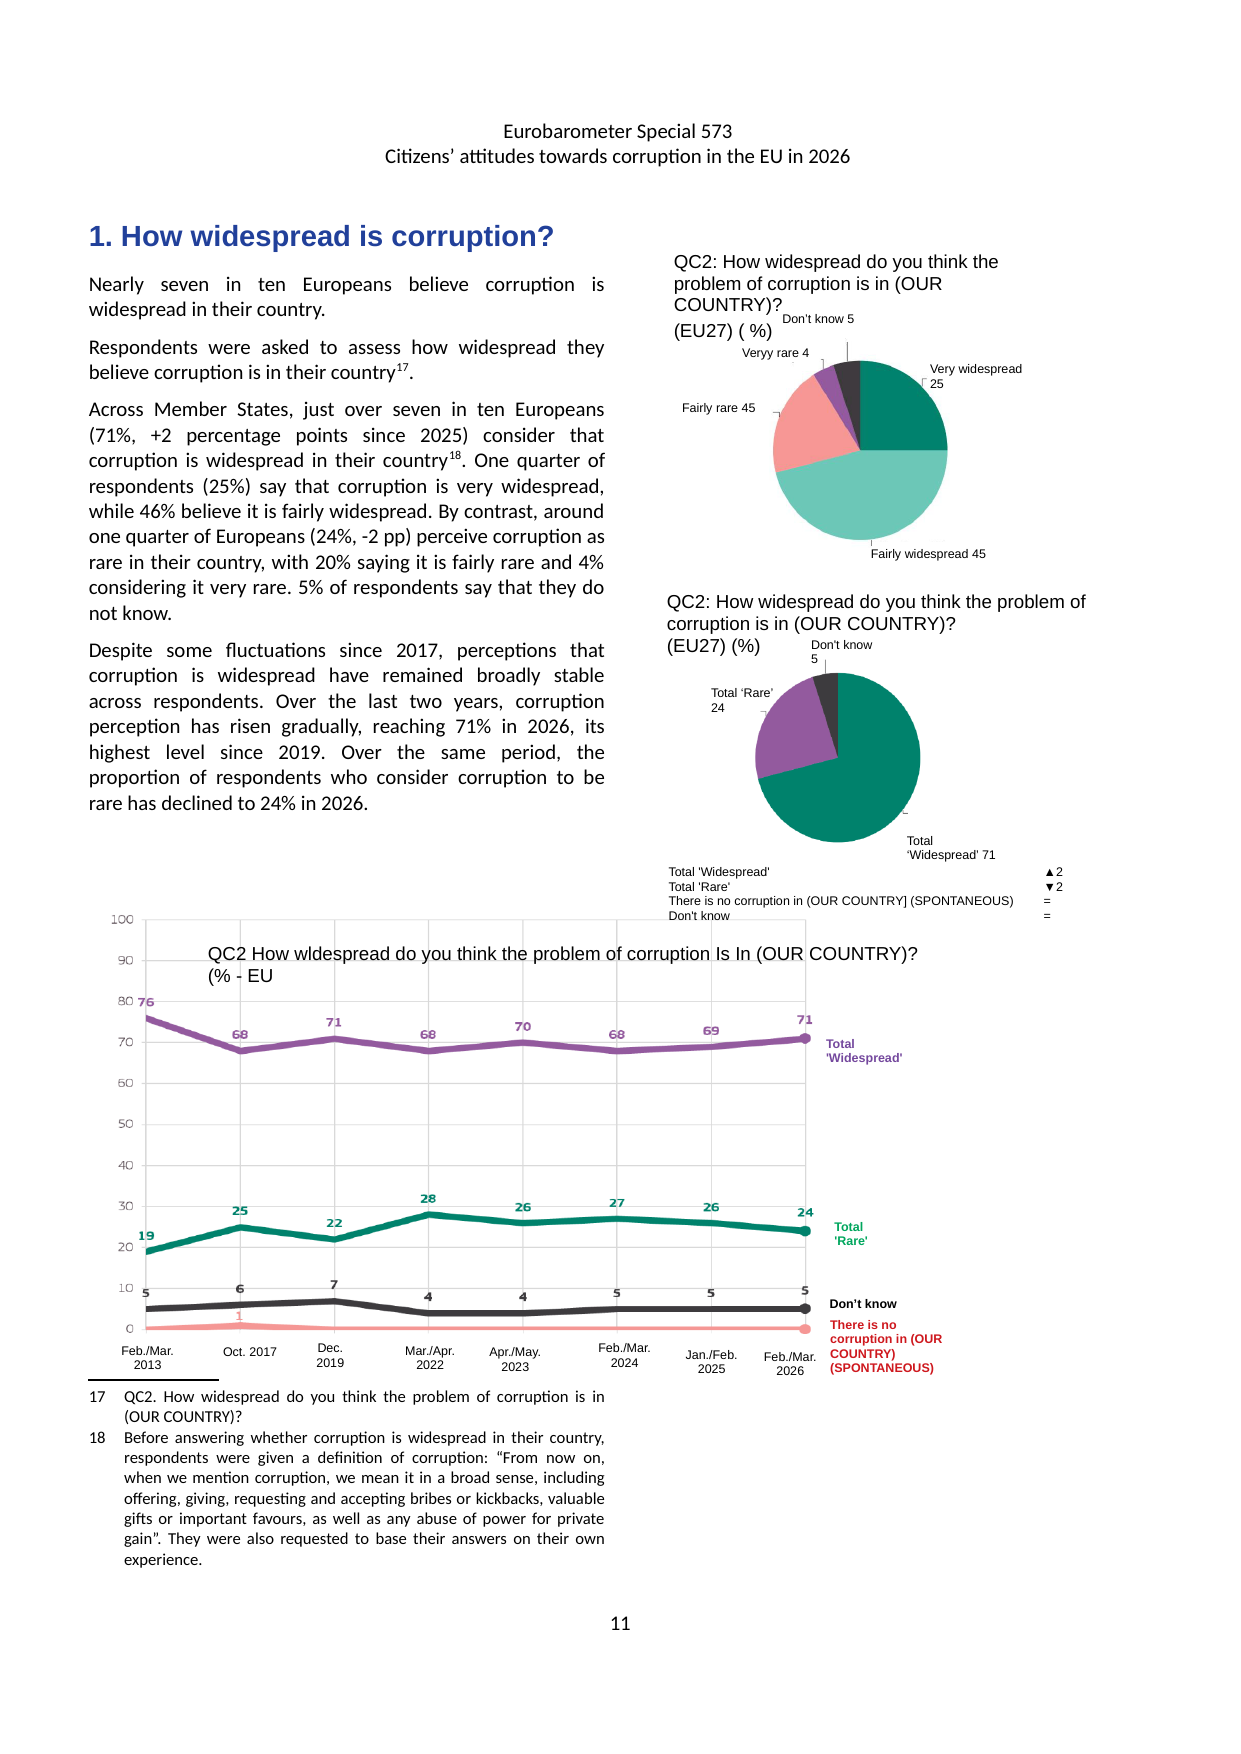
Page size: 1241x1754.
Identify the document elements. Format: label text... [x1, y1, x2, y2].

picture [812, 948, 818, 959]
subtitle 1. How widespread is corruption? [88, 219, 605, 253]
text Despite some fluctuations since 2017, perceptions that corruption is widespread have remained broadly stable across respondents. Over the last two years, corruption perception has risen gradually, reaching 71% in 2026, its highest level since 2019. Over the same period, the proportion of respondents who consider corruption to be rare has declined to 24% in 2026. [88, 637, 605, 815]
text Nearly seven in ten Europeans believe corruption is widespread in their country. [88, 271, 605, 322]
text Respondents were asked to assess how widespread they believe corruption is in their country. [88, 334, 605, 385]
picture [762, 338, 951, 550]
picture [96, 907, 818, 1334]
picture [753, 658, 922, 846]
text QC2. How widespread do you think the problem of corruption is in (OUR COUNTRY)? [88, 1386, 605, 1427]
text Across Member States, just over seven in ten Europeans (71%, +2 percentage points since 2025) consider that corruption is widespread in their country. One quarter of respondents (25%) say that corruption is very widespread, while 46% believe it is fairly widespread. By contrast, around one quarter of Europeans (24%, -2 pp) perceive corruption as rare in their country, with 20% saying it is fairly rare and 4% considering it very rare. 5% of respondents say that they do not know. [88, 397, 605, 625]
text Before answering whether corruption is widespread in their country, respondents were given a definition of corruption: “From now on, when we mention corruption, we mean it in a broad sense, including offering, giving, requesting and accepting bribes or kickbacks, valuable gifts or important favours, as well as any abuse of power for private gain”. They were also requested to base their answers on their own experience. [88, 1427, 605, 1569]
